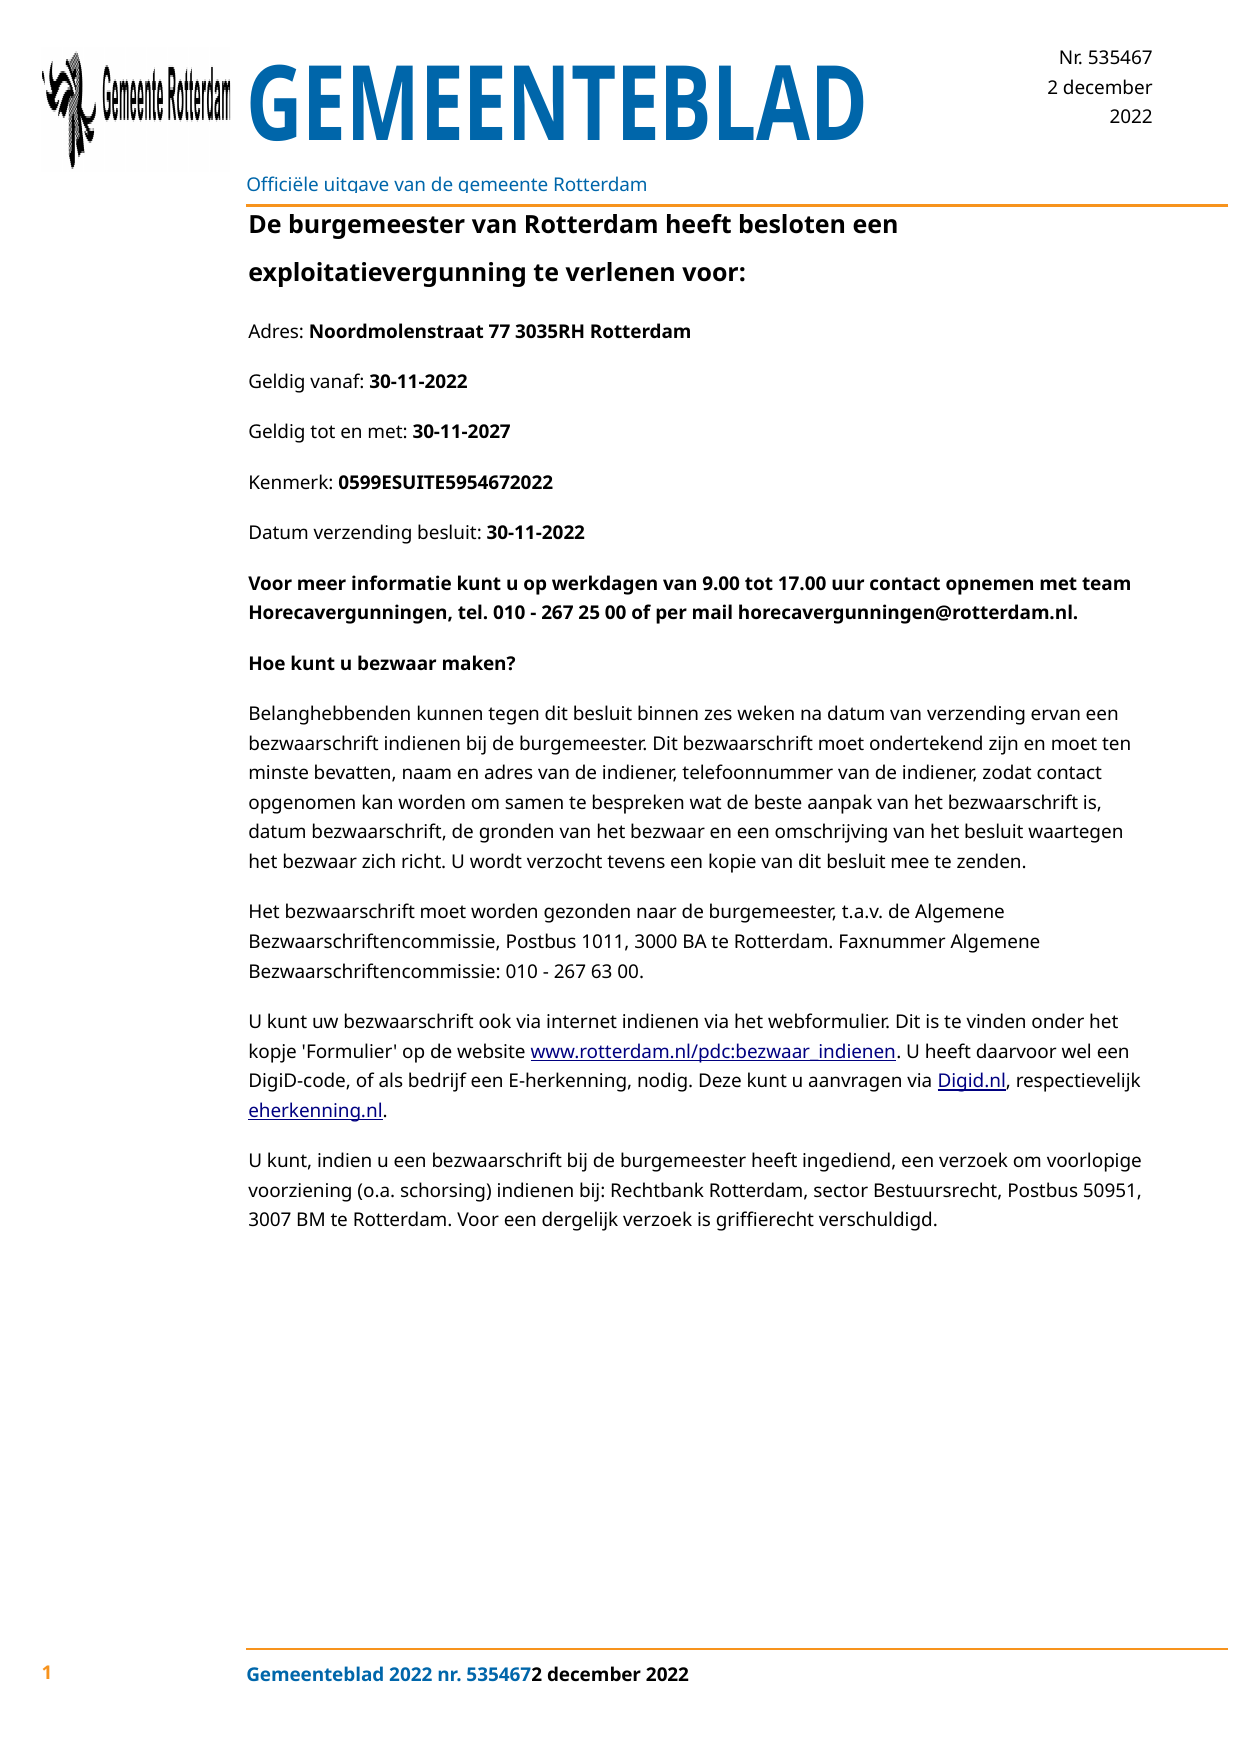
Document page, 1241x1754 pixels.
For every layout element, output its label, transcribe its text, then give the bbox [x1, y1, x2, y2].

text U kunt, indien u een bezwaarschrift bij de burgemeester heeft ingediend, een verzoek om voorlopige voorziening (o.a. schorsing) indienen bij: Rechtbank Rotterdam, sector Bestuursrecht, Postbus 50951, 3007 BM te Rotterdam. Voor een dergelijk verzoek is griffierecht verschuldigd. [248, 1147, 1152, 1232]
picture [41, 47, 231, 172]
text Hoe kunt u bezwaar maken? [248, 650, 1152, 676]
text U kunt uw bezwaarschrift ook via internet indienen via het webformulier. Dit is te vinden onder het kopje 'Formulier' op de website www.rotterdam.nl/pdc:bezwaar_indienen. U heeft daarvoor wel een DigiD-code, of als bedrijf een E-herkenning, nodig. Deze kunt u aanvragen via Digid.nl, respectievelijk eherkenning.nl. [248, 1008, 1152, 1123]
text Kenmerk: 0599ESUITE5954672022 [248, 469, 1152, 495]
text Belanghebbenden kunnen tegen dit besluit binnen zes weken na datum van verzending ervan een bezwaarschrift indienen bij de burgemeester. Dit bezwaarschrift moet ondertekend zijn en moet ten minste bevatten, naam en adres van de indiener, telefoonnummer van de indiener, zodat contact opgenomen kan worden om samen te bespreken wat de beste aanpak van het bezwaarschrift is, datum bezwaarschrift, de gronden van het bezwaar en een omschrijving van het besluit waartegen het bezwaar zich richt. U wordt verzocht tevens een kopie van dit besluit mee te zenden. [248, 700, 1152, 874]
text Datum verzending besluit: 30-11-2022 [248, 519, 1152, 545]
text Geldig tot en met: 30-11-2027 [248, 419, 1152, 444]
text Adres: Noordmolenstraat 77 3035RH Rotterdam [248, 318, 1152, 344]
text Voor meer informatie kunt u op werkdagen van 9.00 tot 17.00 uur contact opnemen met team Horecavergunningen, tel. 010 - 267 25 00 of per mail horecavergunningen@rotterdam.nl. [248, 570, 1152, 625]
text Geldig vanaf: 30-11-2022 [248, 368, 1152, 394]
text De burgemeester van Rotterdam heeft besloten een exploitatievergunning te verlenen voor: [248, 207, 1152, 288]
text Het bezwaarschrift moet worden gezonden naar de burgemeester, t.a.v. de Algemene Bezwaarschriftencommissie, Postbus 1011, 3000 BA te Rotterdam. Faxnummer Algemene Bezwaarschriftencommissie: 010 - 267 63 00. [248, 899, 1152, 984]
